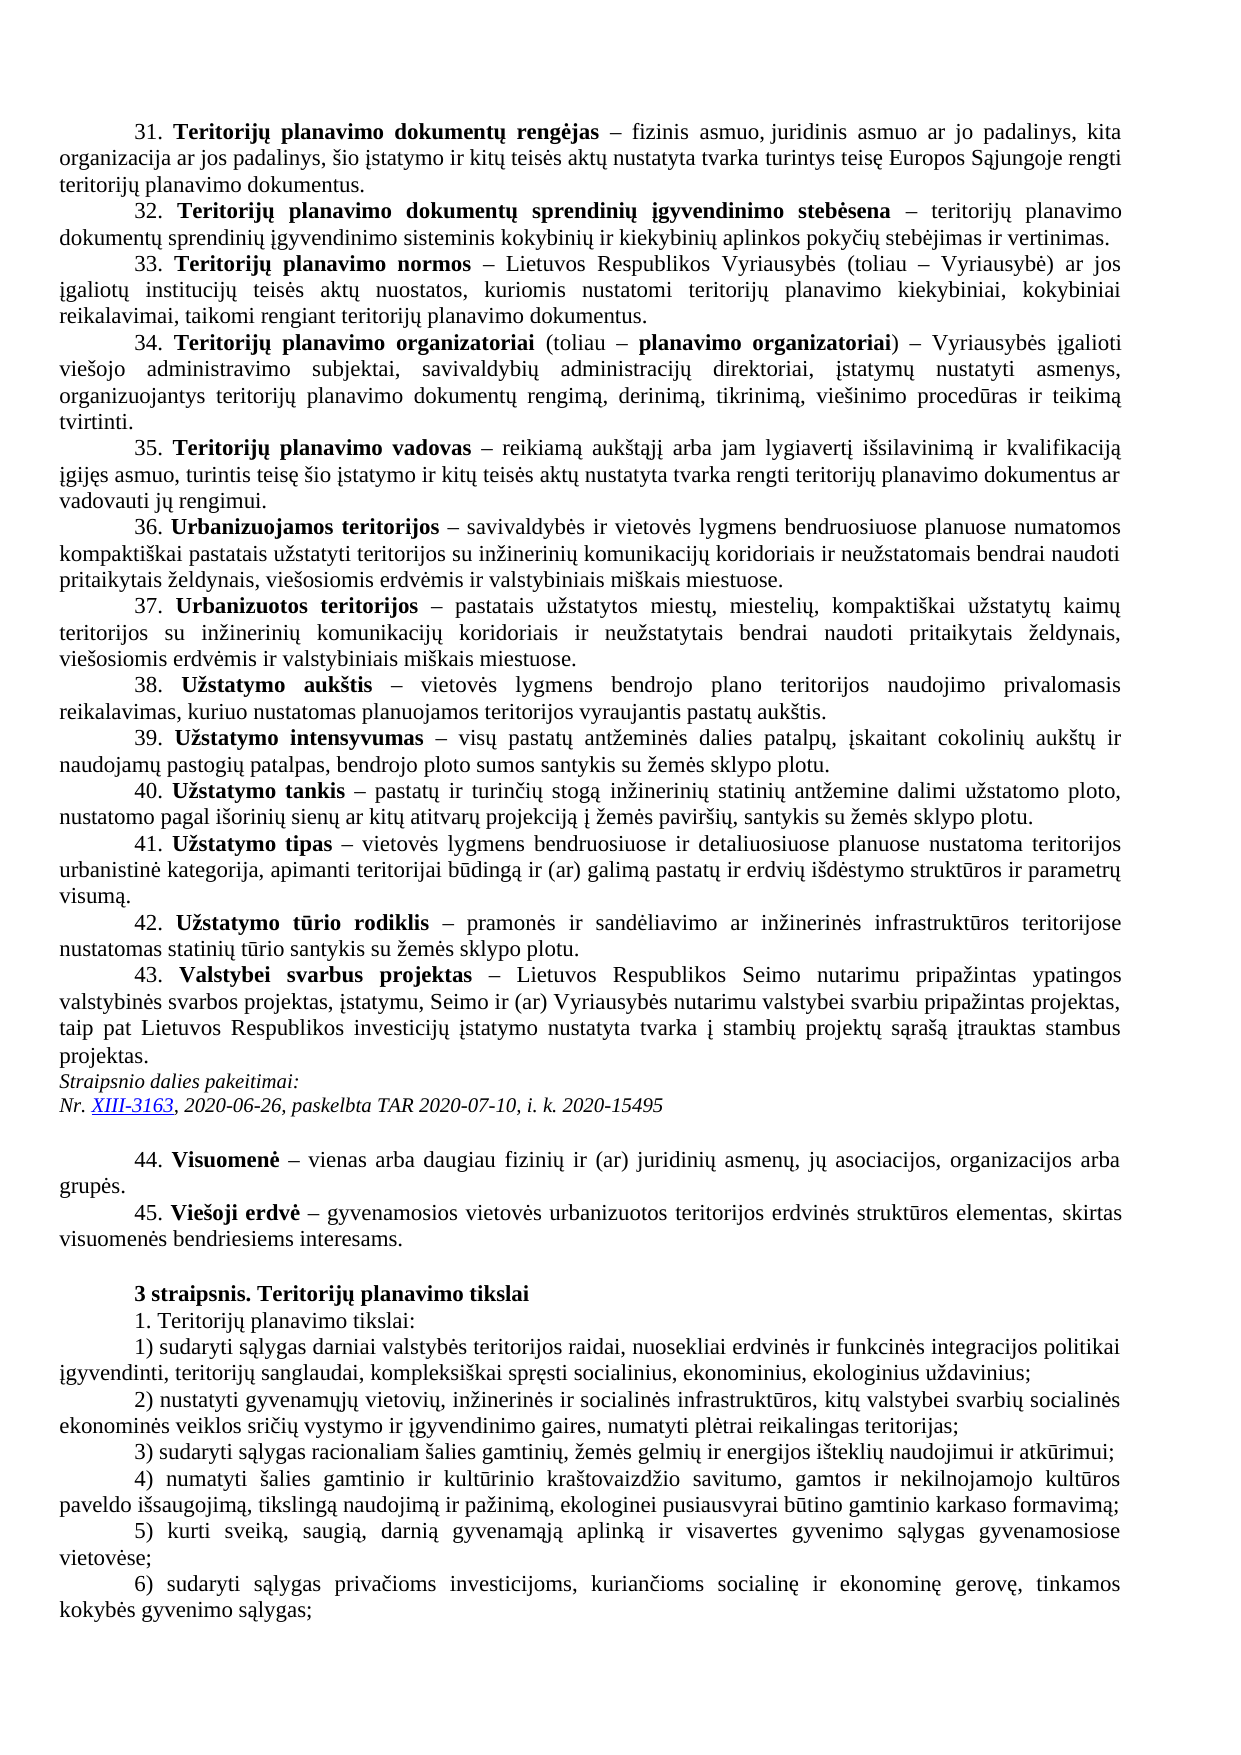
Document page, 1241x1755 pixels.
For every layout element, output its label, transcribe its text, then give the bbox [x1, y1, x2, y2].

text 42. Užstatymo tūrio rodiklis – pramonės ir sandėliavimo ar inžinerinės infrastruktūros teritorijose nustatomas statinių tūrio santykis su žemės sklypo plotu. [59, 909, 1122, 961]
text 2) nustatyti gyvenamųjų vietovių, inžinerinės ir socialinės infrastruktūros, kitų valstybei svarbių socialinės ekonominės veiklos sričių vystymo ir įgyvendinimo gaires, numatyti plėtrai reikalingas teritorijas; [59, 1386, 1122, 1438]
text 5) kurti sveiką, saugią, darnią gyvenamąją aplinką ir visavertes gyvenimo sąlygas gyvenamosiose vietovėse; [59, 1517, 1122, 1570]
text 43. Valstybei svarbus projektas – Lietuvos Respublikos Seimo nutarimu pripažintas ypatingos valstybinės svarbos projektas, įstatymu, Seimo ir (ar) Vyriausybės nutarimu valstybei svarbiu pripažintas projektas, taip pat Lietuvos Respublikos investicijų įstatymo nustatyta tvarka į stambių projektų sąrašą įtrauktas stambus projektas. [59, 961, 1122, 1069]
text 35. Teritorijų planavimo vadovas – reikiamą aukštąjį arba jam lygiavertį išsilavinimą ir kvalifikaciją įgijęs asmuo, turintis teisę šio įstatymo ir kitų teisės aktų nustatyta tvarka rengti teritorijų planavimo dokumentus ar vadovauti jų rengimui. [59, 434, 1122, 513]
text 3 straipsnis. Teritorijų planavimo tikslai [59, 1280, 1122, 1307]
text 6) sudaryti sąlygas privačioms investicijoms, kuriančioms socialinę ir ekonominę gerovę, tinkamos kokybės gyvenimo sąlygas; [59, 1570, 1122, 1623]
text 36. Urbanizuojamos teritorijos – savivaldybės ir vietovės lygmens bendruosiuose planuose numatomos kompaktiškai pastatais užstatyti teritorijos su inžinerinių komunikacijų koridoriais ir neužstatomais bendrai naudoti pritaikytais želdynais, viešosiomis erdvėmis ir valstybiniais miškais miestuose. [59, 513, 1122, 592]
text Nr. XIII-3163, 2020-06-26, paskelbta TAR 2020-07-10, i. k. 2020-15495 [59, 1093, 1122, 1117]
text 44. Visuomenė – vienas arba daugiau fizinių ir (ar) juridinių asmenų, jų asociacijos, organizacijos arba grupės. [59, 1146, 1122, 1199]
text 1) sudaryti sąlygas darniai valstybės teritorijos raidai, nuosekliai erdvinės ir funkcinės integracijos politikai įgyvendinti, teritorijų sanglaudai, kompleksiškai spręsti socialinius, ekonominius, ekologinius uždavinius; [59, 1333, 1122, 1386]
text Straipsnio dalies pakeitimai: [59, 1069, 1122, 1093]
text 1. Teritorijų planavimo tikslai: [59, 1307, 1122, 1333]
text 40. Užstatymo tankis – pastatų ir turinčių stogą inžinerinių statinių antžemine dalimi užstatomo ploto, nustatomo pagal išorinių sienų ar kitų atitvarų projekciją į žemės paviršių, santykis su žemės sklypo plotu. [59, 777, 1122, 830]
text 39. Užstatymo intensyvumas – visų pastatų antžeminės dalies patalpų, įskaitant cokolinių aukštų ir naudojamų pastogių patalpas, bendrojo ploto sumos santykis su žemės sklypo plotu. [59, 724, 1122, 777]
text 3) sudaryti sąlygas racionaliam šalies gamtinių, žemės gelmių ir energijos išteklių naudojimui ir atkūrimui; [59, 1438, 1122, 1465]
text 4) numatyti šalies gamtinio ir kultūrinio kraštovaizdžio savitumo, gamtos ir nekilnojamojo kultūros paveldo išsaugojimą, tikslingą naudojimą ir pažinimą, ekologinei pusiausvyrai būtino gamtinio karkaso formavimą; [59, 1465, 1122, 1517]
text 38. Užstatymo aukštis – vietovės lygmens bendrojo plano teritorijos naudojimo privalomasis reikalavimas, kuriuo nustatomas planuojamos teritorijos vyraujantis pastatų aukštis. [59, 672, 1122, 724]
text 33. Teritorijų planavimo normos – Lietuvos Respublikos Vyriausybės (toliau – Vyriausybė) ar jos įgaliotų institucijų teisės aktų nuostatos, kuriomis nustatomi teritorijų planavimo kiekybiniai, kokybiniai reikalavimai, taikomi rengiant teritorijų planavimo dokumentus. [59, 250, 1122, 329]
text 41. Užstatymo tipas – vietovės lygmens bendruosiuose ir detaliuosiuose planuose nustatoma teritorijos urbanistinė kategorija, apimanti teritorijai būdingą ir (ar) galimą pastatų ir erdvių išdėstymo struktūros ir parametrų visumą. [59, 830, 1122, 909]
text 31. Teritorijų planavimo dokumentų rengėjas – fizinis asmuo, juridinis asmuo ar jo padalinys, kita organizacija ar jos padalinys, šio įstatymo ir kitų teisės aktų nustatyta tvarka turintys teisę Europos Sąjungoje rengti teritorijų planavimo dokumentus. [59, 118, 1122, 197]
text 45. Viešoji erdvė – gyvenamosios vietovės urbanizuotos teritorijos erdvinės struktūros elementas, skirtas visuomenės bendriesiems interesams. [59, 1199, 1122, 1252]
text 32. Teritorijų planavimo dokumentų sprendinių įgyvendinimo stebėsena – teritorijų planavimo dokumentų sprendinių įgyvendinimo sisteminis kokybinių ir kiekybinių aplinkos pokyčių stebėjimas ir vertinimas. [59, 197, 1122, 250]
text 34. Teritorijų planavimo organizatoriai (toliau – planavimo organizatoriai) – Vyriausybės įgalioti viešojo administravimo subjektai, savivaldybių administracijų direktoriai, įstatymų nustatyti asmenys, organizuojantys teritorijų planavimo dokumentų rengimą, derinimą, tikrinimą, viešinimo procedūras ir teikimą tvirtinti. [59, 329, 1122, 434]
text 37. Urbanizuotos teritorijos – pastatais užstatytos miestų, miestelių, kompaktiškai užstatytų kaimų teritorijos su inžinerinių komunikacijų koridoriais ir neužstatytais bendrai naudoti pritaikytais želdynais, viešosiomis erdvėmis ir valstybiniais miškais miestuose. [59, 592, 1122, 672]
